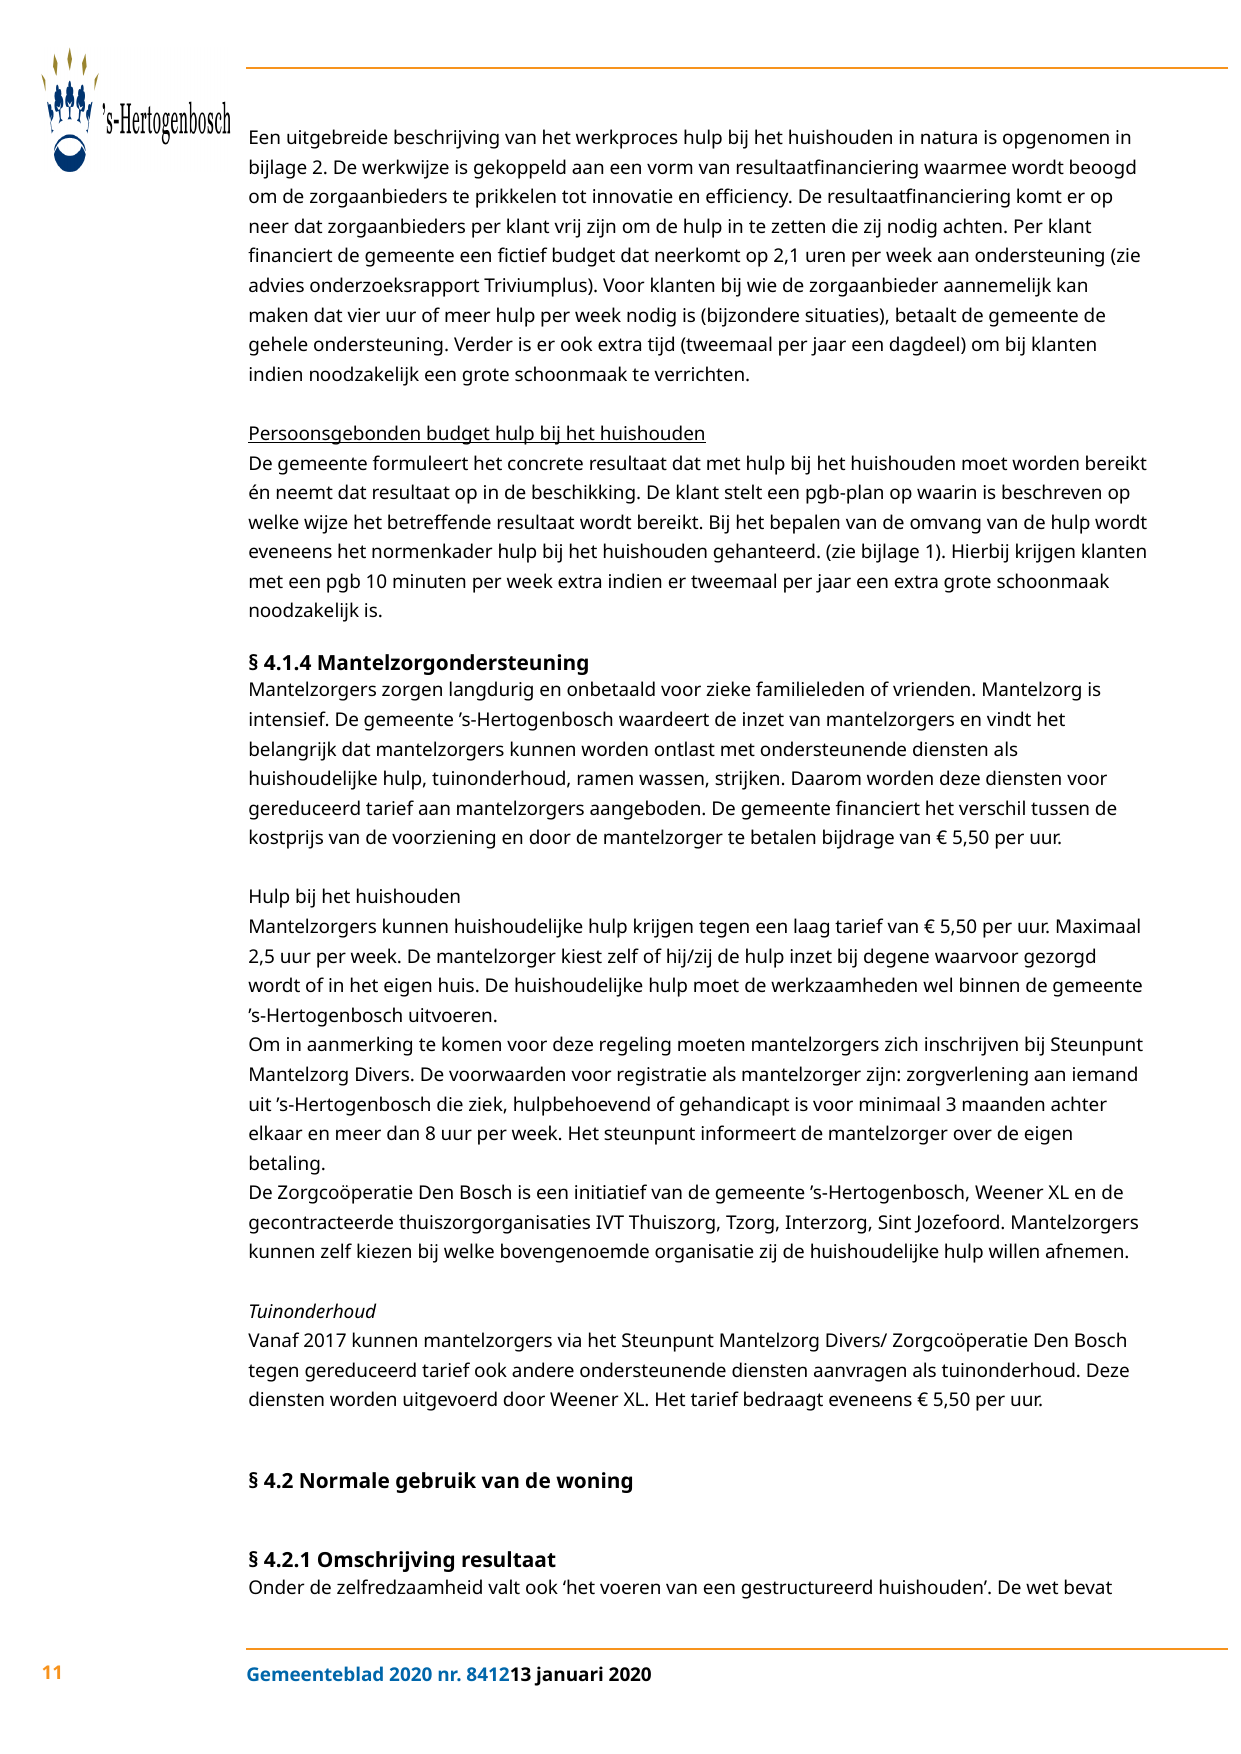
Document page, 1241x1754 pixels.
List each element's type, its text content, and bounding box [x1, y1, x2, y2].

text Vanaf 2017 kunnen mantelzorgers via het Steunpunt Mantelzorg Divers/ Zorgcoöperatie Den Bosch tegen gereduceerd tarief ook andere ondersteunende diensten aanvragen als tuinonderhoud. Deze diensten worden uitgevoerd door Weener XL. Het tarief bedraagt eveneens € 5,50 per uur. [248, 1327, 1152, 1412]
text Onder de zelfredzaamheid valt ook ‘het voeren van een gestructureerd huishouden’. De wet bevat [248, 1574, 1152, 1599]
text § 4.1.4 Mantelzorgondersteuning [248, 648, 1152, 677]
text Een uitgebreide beschrijving van het werkproces hulp bij het huishouden in natura is opgenomen in bijlage 2. De werkwijze is gekoppeld aan een vorm van resultaatfinanciering waarmee wordt beoogd om de zorgaanbieders te prikkelen tot innovatie en efficiency. De resultaatfinanciering komt er op neer dat zorgaanbieders per klant vrij zijn om de hulp in te zetten die zij nodig achten. Per klant financiert de gemeente een fictief budget dat neerkomt op 2,1 uren per week aan ondersteuning (zie advies onderzoeksrapport Triviumplus). Voor klanten bij wie de zorgaanbieder aannemelijk kan maken dat vier uur of meer hulp per week nodig is (bijzondere situaties), betaalt de gemeente de gehele ondersteuning. Verder is er ook extra tijd (tweemaal per jaar een dagdeel) om bij klanten indien noodzakelijk een grote schoonmaak te verrichten. [248, 124, 1152, 387]
text Om in aanmerking te komen voor deze regeling moeten mantelzorgers zich inschrijven bij Steunpunt Mantelzorg Divers. De voorwaarden voor registratie als mantelzorger zijn: zorgverlening aan iemand uit ’s-Hertogenbosch die ziek, hulpbehoevend of gehandicapt is voor minimaal 3 maanden achter elkaar en meer dan 8 uur per week. Het steunpunt informeert de mantelzorger over de eigen betaling. [248, 1032, 1152, 1176]
picture [41, 47, 231, 172]
text Persoonsgebonden budget hulp bij het huishouden [248, 420, 1152, 446]
text De Zorgcoöperatie Den Bosch is een initiatief van de gemeente ’s-Hertogenbosch, Weener XL en de gecontracteerde thuiszorgorganisaties IVT Thuiszorg, Tzorg, Interzorg, Sint Jozefoord. Mantelzorgers kunnen zelf kiezen bij welke bovengenoemde organisatie zij de huishoudelijke hulp willen afnemen. [248, 1179, 1152, 1264]
text Mantelzorgers kunnen huishoudelijke hulp krijgen tegen een laag tarief van € 5,50 per uur. Maximaal 2,5 uur per week. De mantelzorger kiest zelf of hij/zij de hulp inzet bij degene waarvoor gezorgd wordt of in het eigen huis. De huishoudelijke hulp moet de werkzaamheden wel binnen de gemeente ’s-Hertogenbosch uitvoeren. [248, 913, 1152, 1028]
text Hulp bij het huishouden [248, 884, 1152, 909]
text Mantelzorgers zorgen langdurig en onbetaald voor zieke familieleden of vrienden. Mantelzorg is intensief. De gemeente ’s-Hertogenbosch waardeert de inzet van mantelzorgers en vindt het belangrijk dat mantelzorgers kunnen worden ontlast met ondersteunende diensten als huishoudelijke hulp, tuinonderhoud, ramen wassen, strijken. Daarom worden deze diensten voor gereduceerd tarief aan mantelzorgers aangeboden. De gemeente financiert het verschil tussen de kostprijs van de voorziening en door de mantelzorger te betalen bijdrage van € 5,50 per uur. [248, 677, 1152, 850]
text De gemeente formuleert het concrete resultaat dat met hulp bij het huishouden moet worden bereikt én neemt dat resultaat op in de beschikking. De klant stelt een pgb-plan op waarin is beschreven op welke wijze het betreffende resultaat wordt bereikt. Bij het bepalen van de omvang van de hulp wordt eveneens het normenkader hulp bij het huishouden gehanteerd. (zie bijlage 1). Hierbij krijgen klanten met een pgb 10 minuten per week extra indien er tweemaal per jaar een extra grote schoonmaak noodzakelijk is. [248, 450, 1152, 623]
text § 4.2.1 Omschrijving resultaat [248, 1545, 1152, 1574]
text § 4.2 Normale gebruik van de woning [248, 1467, 1152, 1495]
text Tuinonderhoud [248, 1298, 1152, 1323]
